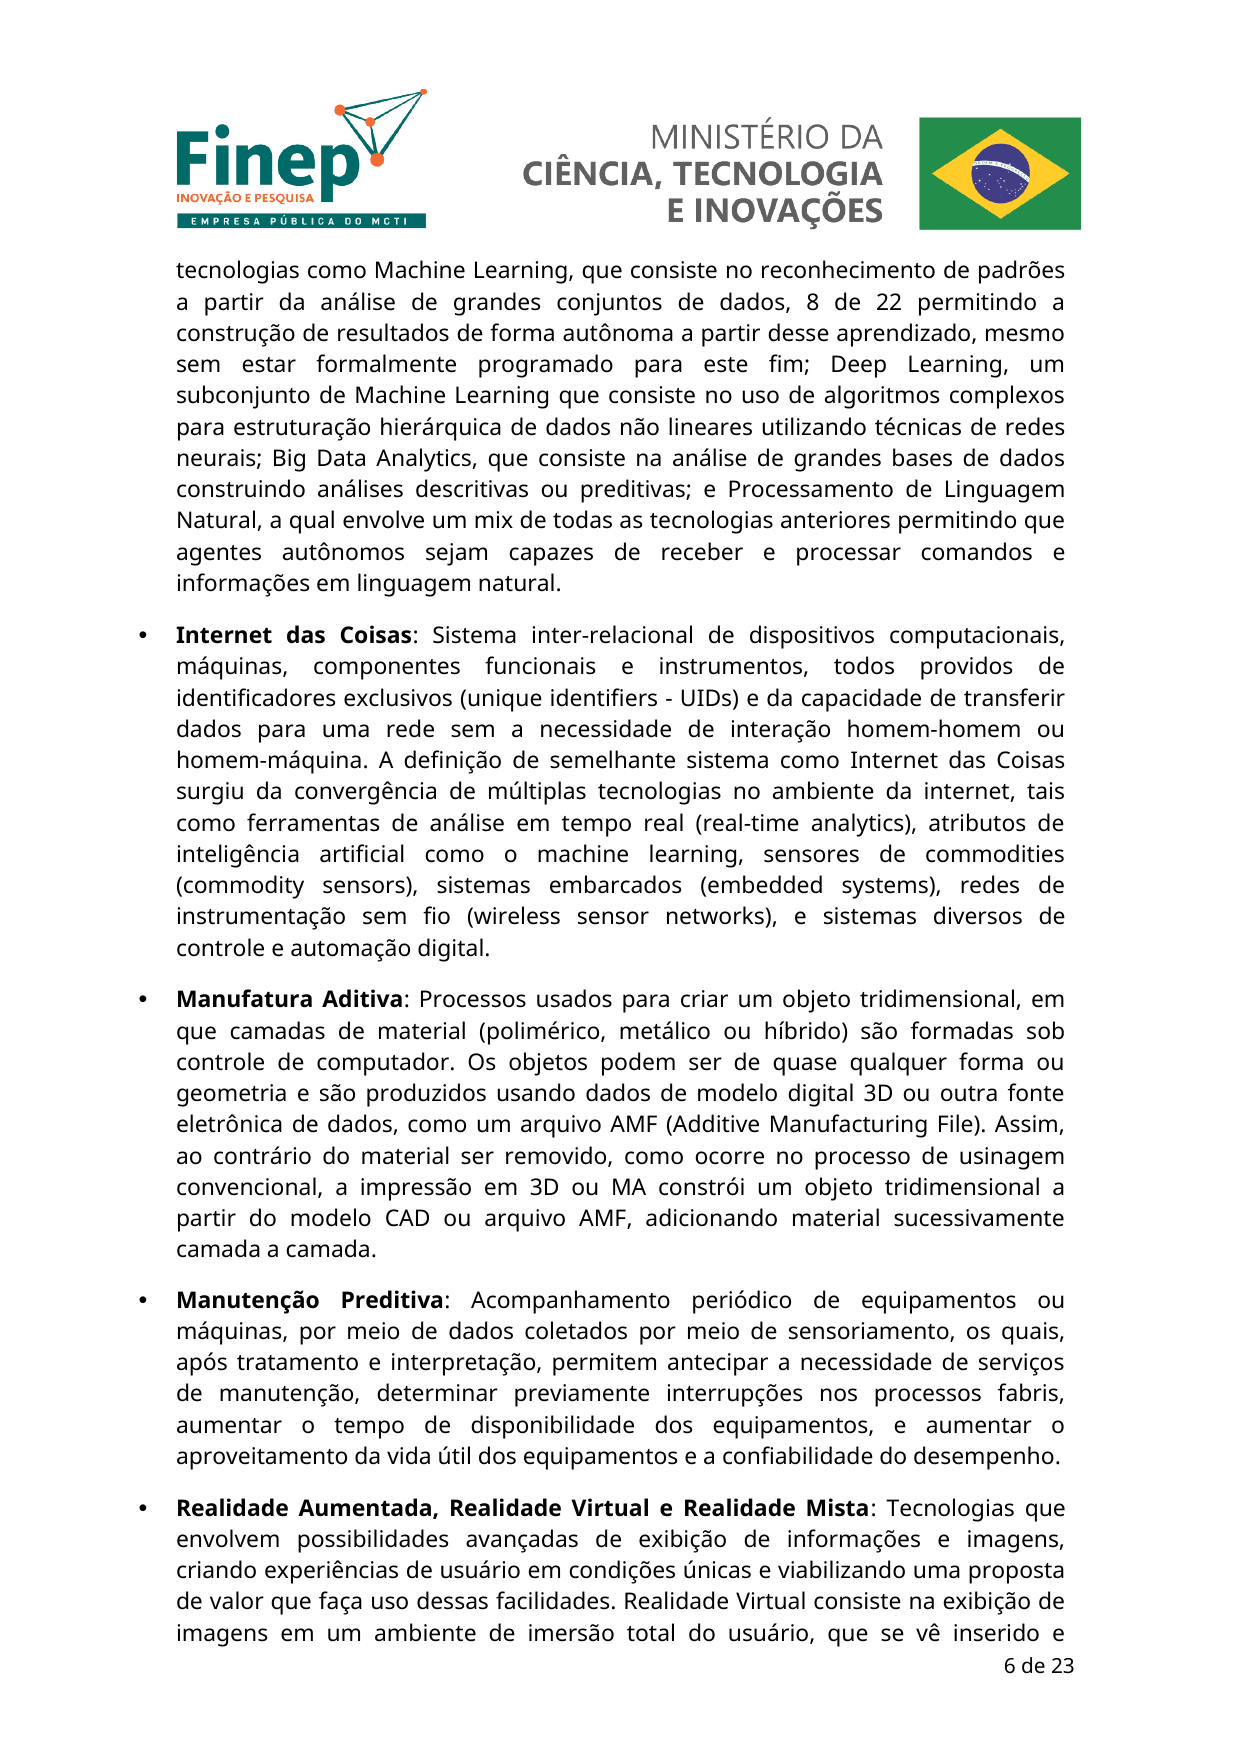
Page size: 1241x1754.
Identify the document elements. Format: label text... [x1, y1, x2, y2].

list Manufatura Aditiva: Processos usados para criar um objeto tridimensional, em que camadas de material (polimérico, metálico ou híbrido) são formadas sob controle de computador. Os objetos podem ser de quase qualquer forma ou geometria e são produzidos usando dados de modelo digital 3D ou outra fonte eletrônica de dados, como um arquivo AMF (Additive Manufacturing File). Assim, ao contrário do material ser removido, como ocorre no processo de usinagem convencional, a impressão em 3D ou MA constrói um objeto tridimensional a partir do modelo CAD ou arquivo AMF, adicionando material sucessivamente camada a camada. [138, 983, 1066, 1264]
list Realidade Aumentada, Realidade Virtual e Realidade Mista: Tecnologias que envolvem possibilidades avançadas de exibição de informações e imagens, criando experiências de usuário em condições únicas e viabilizando uma proposta de valor que faça uso dessas facilidades. Realidade Virtual consiste na exibição de imagens em um ambiente de imersão total do usuário, que se vê inserido e [138, 1491, 1066, 1648]
list Internet das Coisas: Sistema inter-relacional de dispositivos computacionais, máquinas, componentes funcionais e instrumentos, todos providos de identificadores exclusivos (unique identifiers - UIDs) e da capacidade de transferir dados para uma rede sem a necessidade de interação homem-homem ou homem-máquina. A definição de semelhante sistema como Internet das Coisas surgiu da convergência de múltiplas tecnologias no ambiente da internet, tais como ferramentas de análise em tempo real (real-time analytics), atributos de inteligência artificial como o machine learning, sensores de commodities (commodity sensors), sistemas embarcados (embedded systems), redes de instrumentação sem fio (wireless sensor networks), e sistemas diversos de controle e automação digital. [138, 619, 1066, 963]
list tecnologias como Machine Learning, que consiste no reconhecimento de padrões a partir da análise de grandes conjuntos de dados, 8 de 22 permitindo a construção de resultados de forma autônoma a partir desse aprendizado, mesmo sem estar formalmente programado para este fim; Deep Learning, um subconjunto de Machine Learning que consiste no uso de algoritmos complexos para estruturação hierárquica de dados não lineares utilizando técnicas de redes neurais; Big Data Analytics, que consiste na análise de grandes bases de dados construindo análises descritivas ou preditivas; e Processamento de Linguagem Natural, a qual envolve um mix de todas as tecnologias anteriores permitindo que agentes autônomos sejam capazes de receber e processar comandos e informações em linguagem natural. [138, 254, 1066, 598]
list Manutenção Preditiva: Acompanhamento periódico de equipamentos ou máquinas, por meio de dados coletados por meio de sensoriamento, os quais, após tratamento e interpretação, permitem antecipar a necessidade de serviços de manutenção, determinar previamente interrupções nos processos fabris, aumentar o tempo de disponibilidade dos equipamentos, e aumentar o aproveitamento da vida útil dos equipamentos e a confiabilidade do desempenho. [138, 1283, 1066, 1471]
